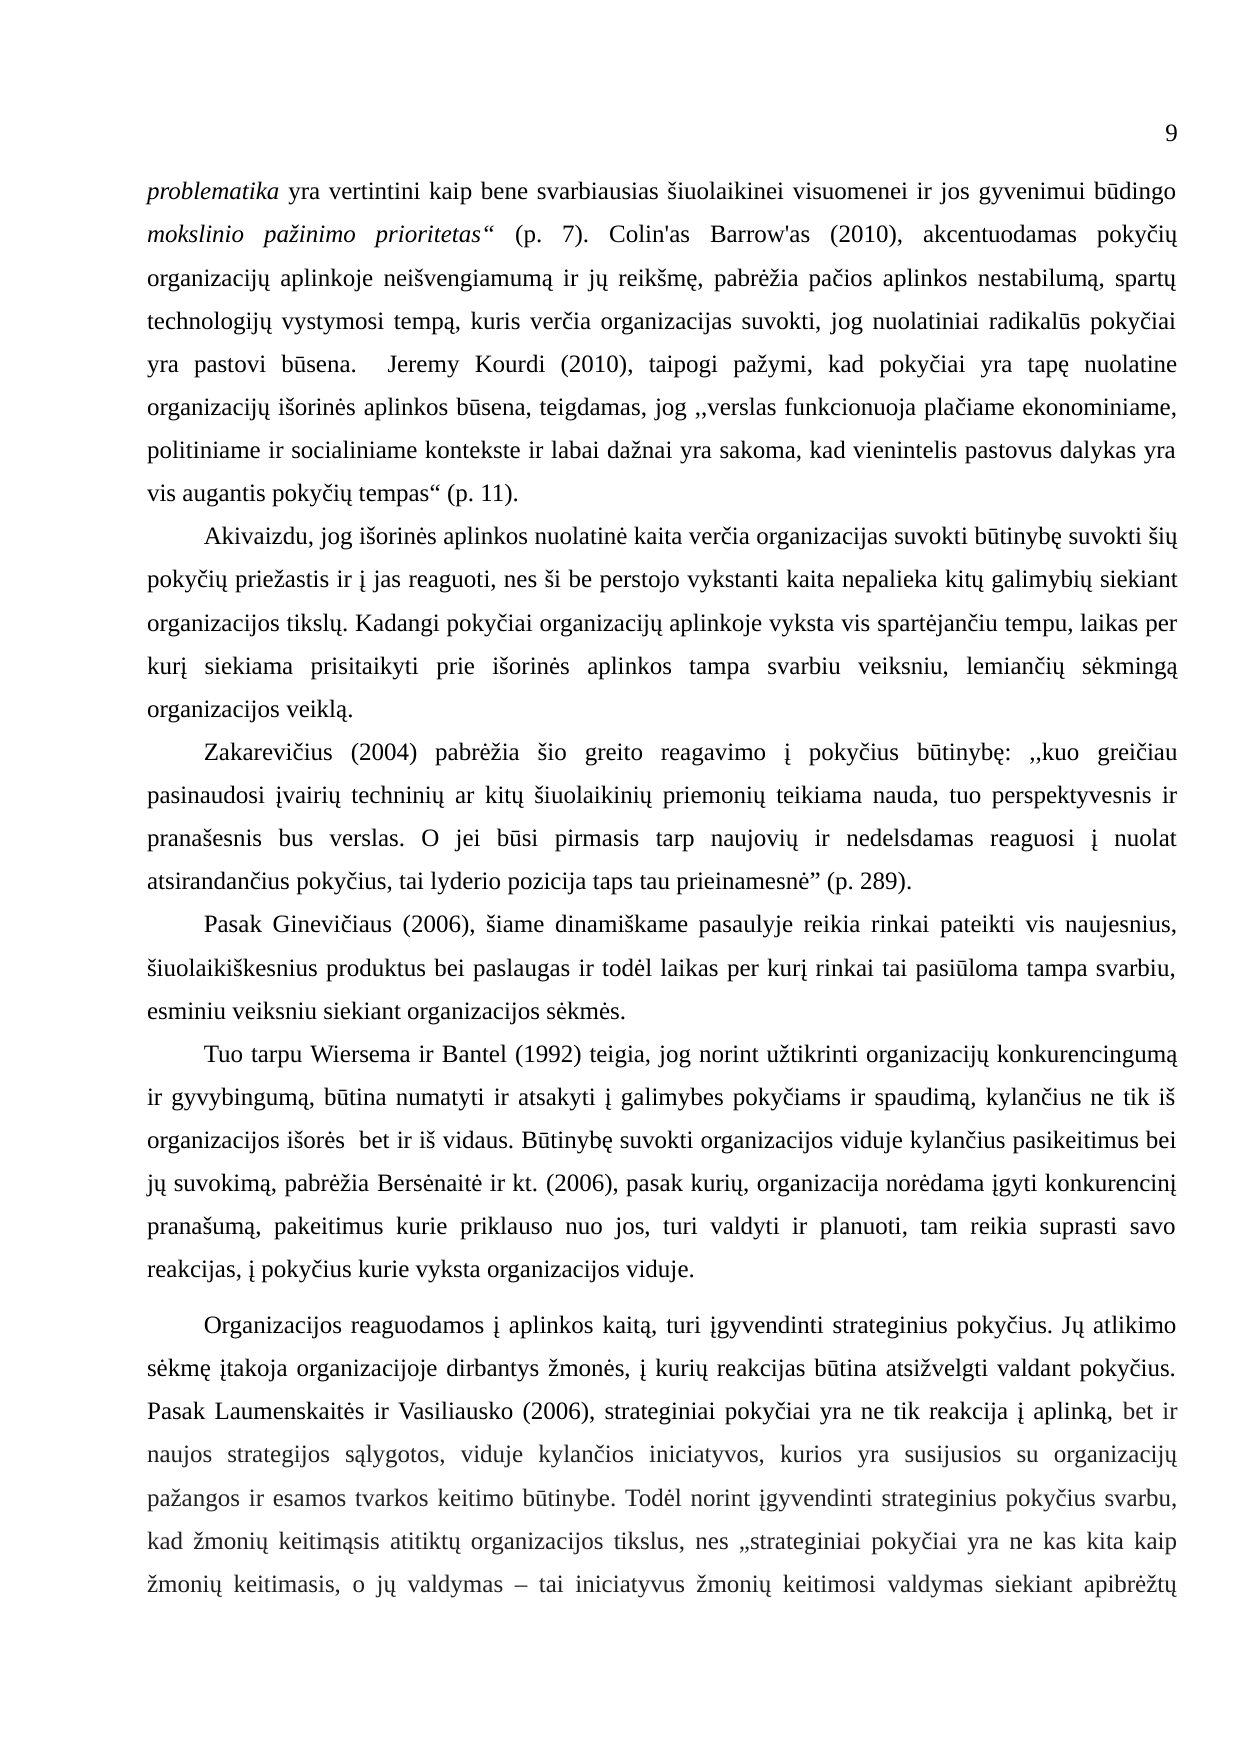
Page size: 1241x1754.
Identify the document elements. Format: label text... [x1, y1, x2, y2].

text problematika yra vertintini kaip bene svarbiausias šiuolaikinei visuomenei ir jos gyvenimui būdingo mokslinio pažinimo prioritetas“ (p. 7). Colin'as Barrow'as (2010), akcentuodamas pokyčių organizacijų aplinkoje neišvengiamumą ir jų reikšmę, pabrėžia pačios aplinkos nestabilumą, spartų technologijų vystymosi tempą, kuris verčia organizacijas suvokti, jog nuolatiniai radikalūs pokyčiai yra pastovi būsena. Jeremy Kourdi (2010), taipogi pažymi, kad pokyčiai yra tapę nuolatine organizacijų išorinės aplinkos būsena, teigdamas, jog ,,verslas funkcionuoja plačiame ekonominiame, politiniame ir socialiniame kontekste ir labai dažnai yra sakoma, kad vienintelis pastovus dalykas yra vis augantis pokyčių tempas“ (p. 11). [147, 176, 1177, 507]
text Zakarevičius (2004) pabrėžia šio greito reagavimo į pokyčius būtinybę: ,,kuo greičiau pasinaudosi įvairių techninių ar kitų šiuolaikinių priemonių teikiama nauda, tuo perspektyvesnis ir pranašesnis bus verslas. O jei būsi pirmasis tarp naujovių ir nedelsdamas reaguosi į nuolat atsirandančius pokyčius, tai lyderio pozicija taps tau prieinamesnė” (p. 289). [147, 737, 1177, 895]
text Tuo tarpu Wiersema ir Bantel (1992) teigia, jog norint užtikrinti organizacijų konkurencingumą ir gyvybingumą, būtina numatyti ir atsakyti į galimybes pokyčiams ir spaudimą, kylančius ne tik iš organizacijos išorės bet ir iš vidaus. Būtinybę suvokti organizacijos viduje kylančius pasikeitimus bei jų suvokimą, pabrėžia Bersėnaitė ir kt. (2006), pasak kurių, organizacija norėdama įgyti konkurencinį pranašumą, pakeitimus kurie priklauso nuo jos, turi valdyti ir planuoti, tam reikia suprasti savo reakcijas, į pokyčius kurie vyksta organizacijos viduje. [147, 1039, 1177, 1283]
text Organizacijos reaguodamos į aplinkos kaitą, turi įgyvendinti strateginius pokyčius. Jų atlikimo sėkmę įtakoja organizacijoje dirbantys žmonės, į kurių reakcijas būtina atsižvelgti valdant pokyčius. Pasak Laumenskaitės ir Vasiliausko (2006), strateginiai pokyčiai yra ne tik reakcija į aplinką, bet ir naujos strategijos sąlygotos, viduje kylančios iniciatyvos, kurios yra susijusios su organizacijų pažangos ir esamos tvarkos keitimo būtinybe. Todėl norint įgyvendinti strateginius pokyčius svarbu, kad žmonių keitimąsis atitiktų organizacijos tikslus, nes „strateginiai pokyčiai yra ne kas kita kaip žmonių keitimasis, o jų valdymas – tai iniciatyvus žmonių keitimosi valdymas siekiant apibrėžtų [147, 1310, 1177, 1598]
text Pasak Ginevičiaus (2006), šiame dinamiškame pasaulyje reikia rinkai pateikti vis naujesnius, šiuolaikiškesnius produktus bei paslaugas ir todėl laikas per kurį rinkai tai pasiūloma tampa svarbiu, esminiu veiksniu siekiant organizacijos sėkmės. [147, 909, 1177, 1024]
text Akivaizdu, jog išorinės aplinkos nuolatinė kaita verčia organizacijas suvokti būtinybę suvokti šių pokyčių priežastis ir į jas reaguoti, nes ši be perstojo vykstanti kaita nepalieka kitų galimybių siekiant organizacijos tikslų. Kadangi pokyčiai organizacijų aplinkoje vyksta vis spartėjančiu tempu, laikas per kurį siekiama prisitaikyti prie išorinės aplinkos tampa svarbiu veiksniu, lemiančių sėkmingą organizacijos veiklą. [147, 521, 1177, 723]
